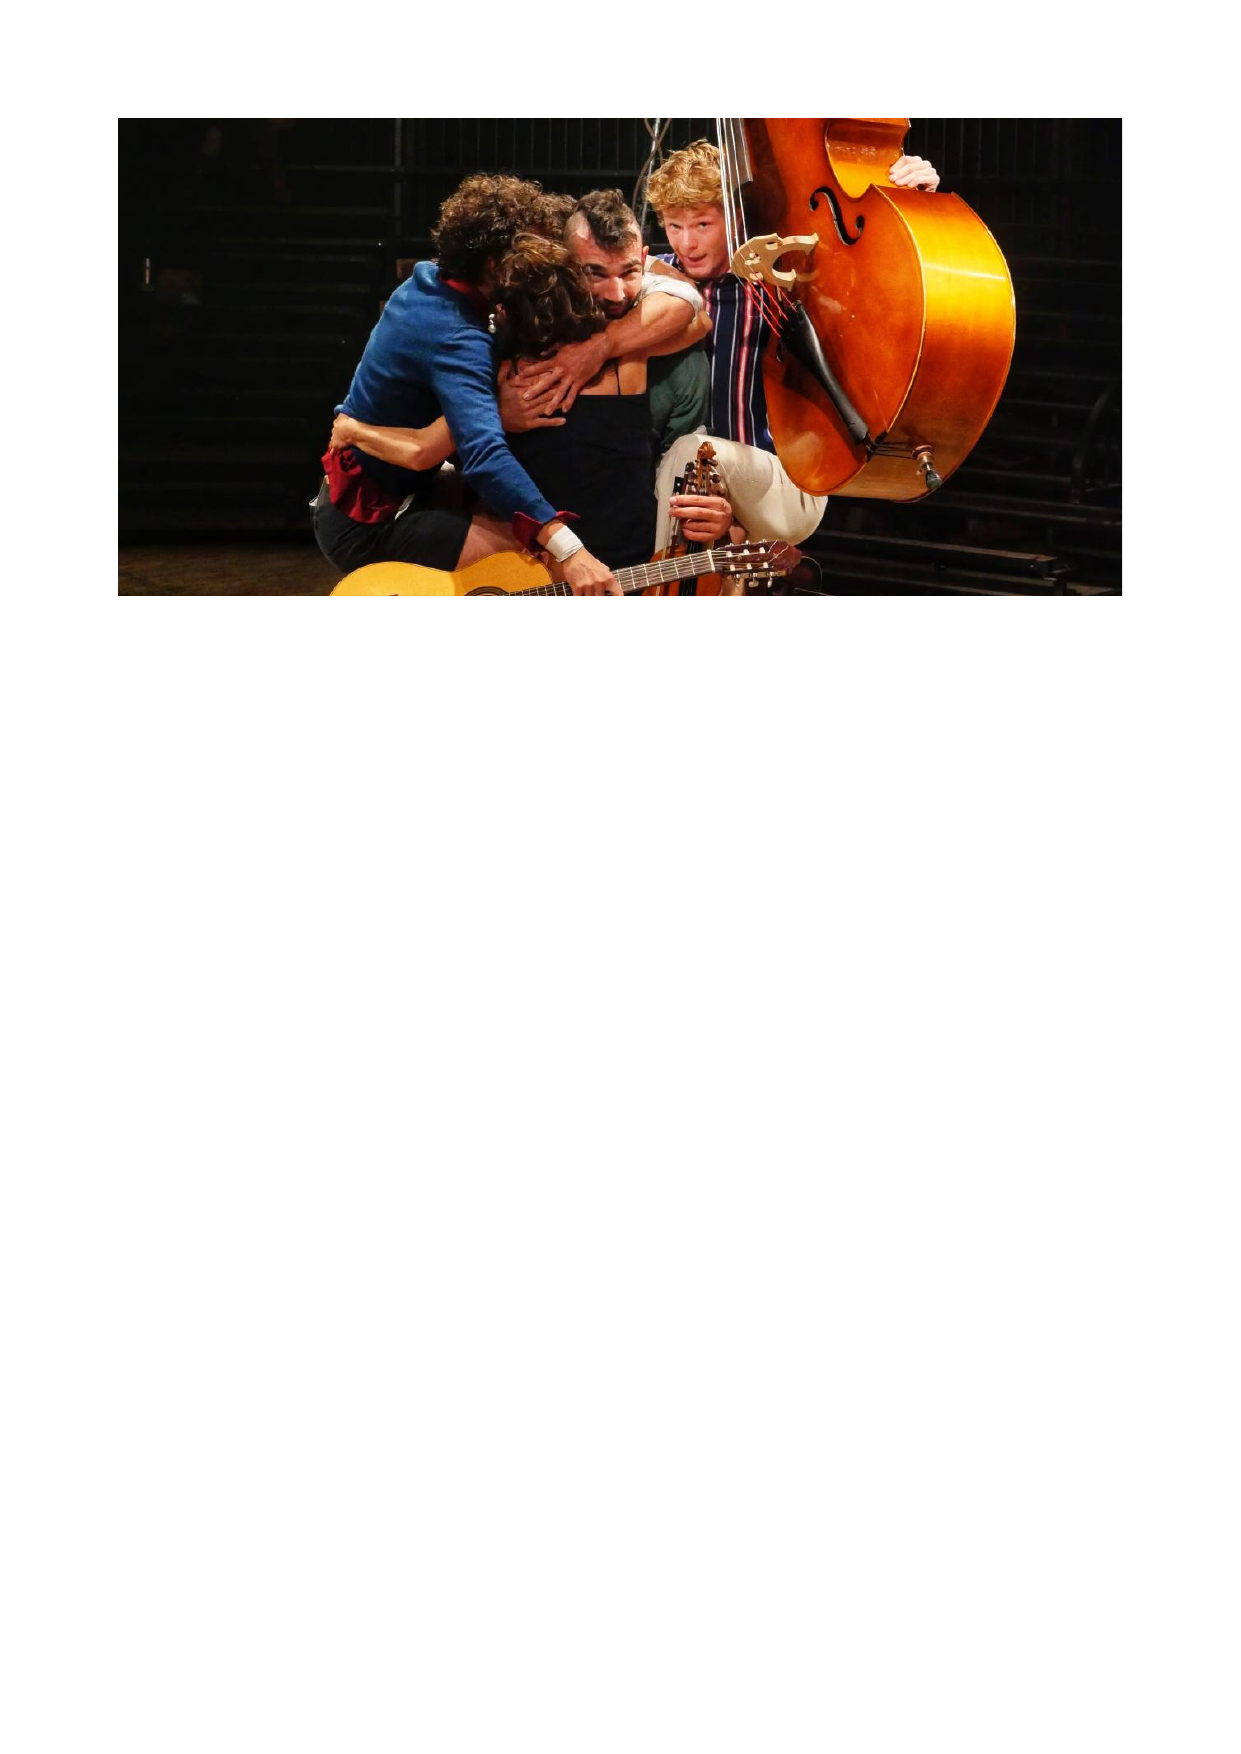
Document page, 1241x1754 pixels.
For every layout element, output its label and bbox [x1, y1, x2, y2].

picture [118, 118, 1123, 596]
